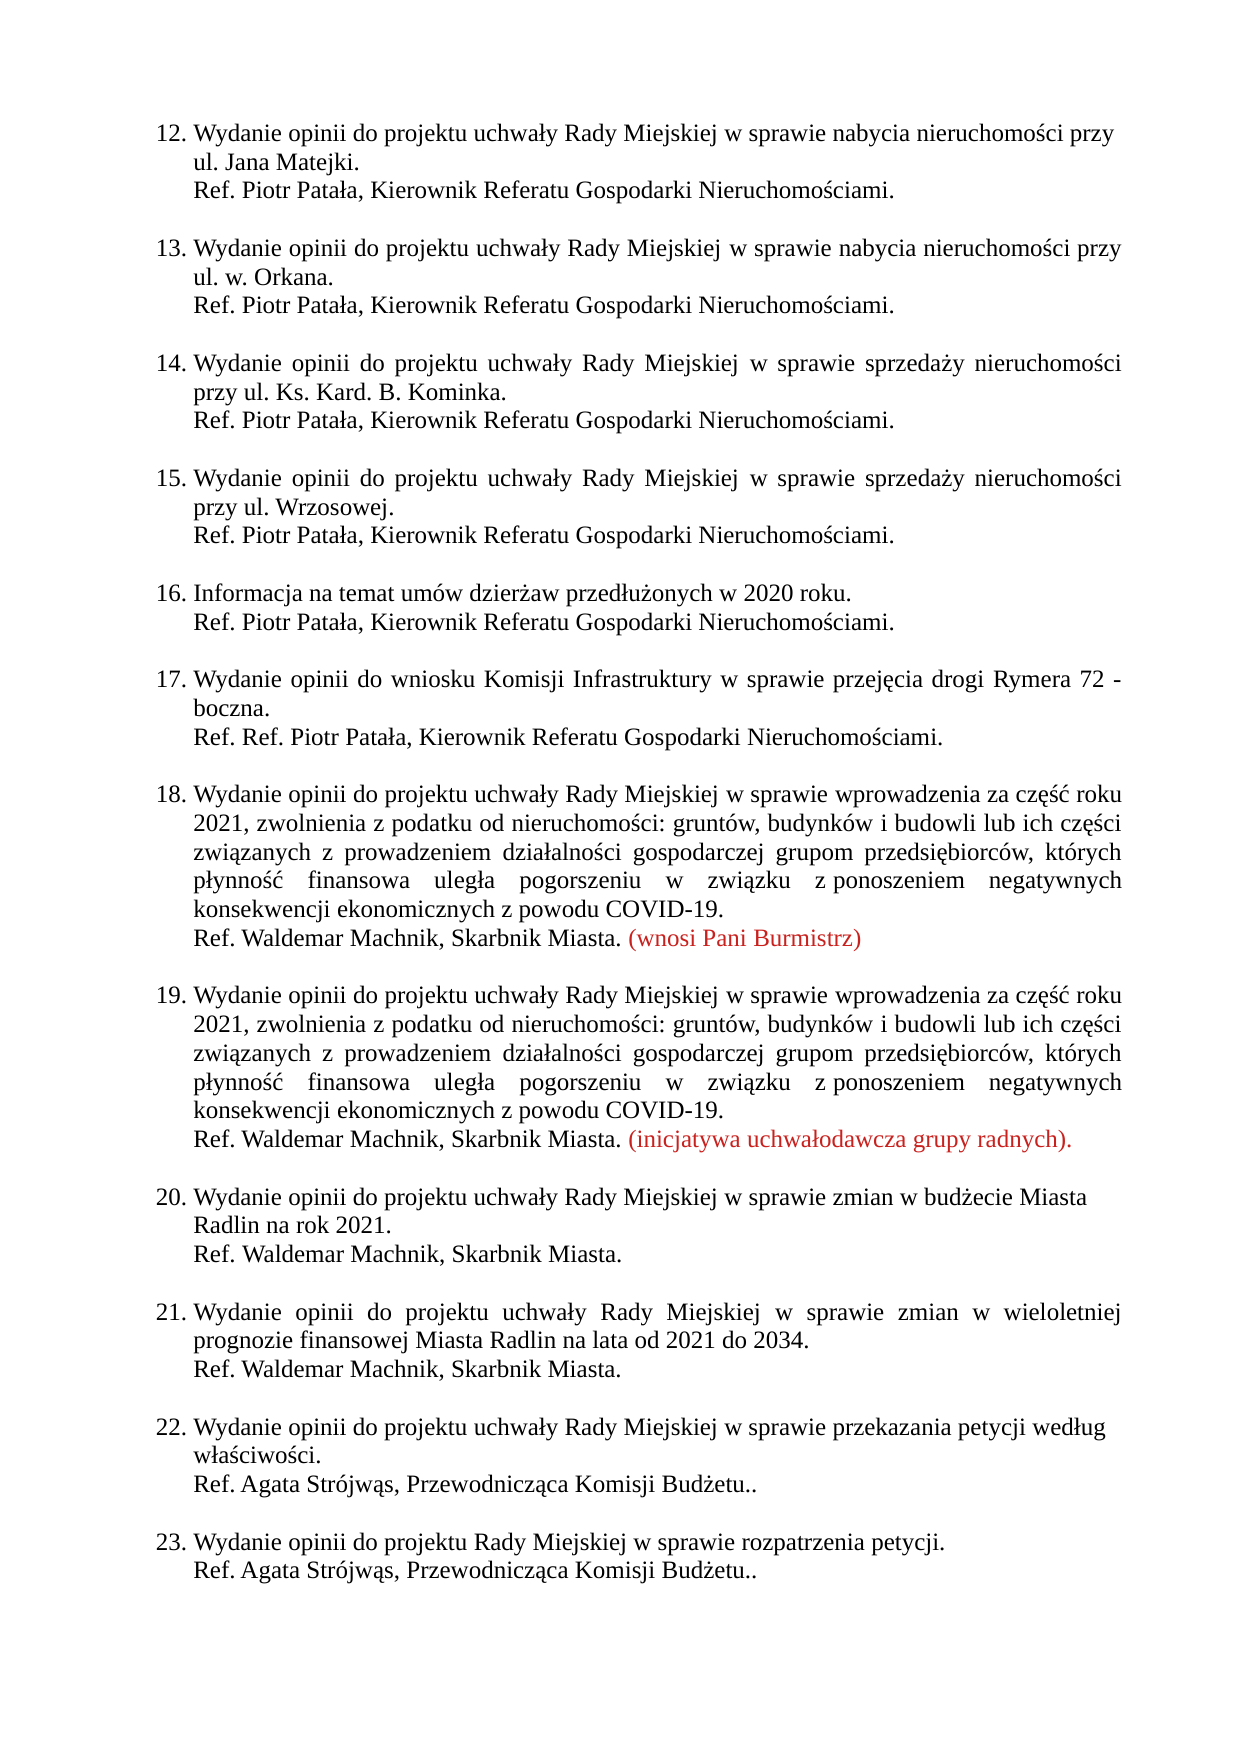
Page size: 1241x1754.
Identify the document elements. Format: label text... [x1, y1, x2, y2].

list Ref. Waldemar Machnik, Skarbnik Miasta. (wnosi Pani Burmistrz) [156, 923, 1122, 952]
list Ref. Ref. Piotr Patała, Kierownik Referatu Gospodarki Nieruchomościami. [156, 722, 1122, 751]
list Wydanie opinii do projektu uchwały Rady Miejskiej w sprawie sprzedaży nieruchomości przy ul. Ks. Kard. B. Kominka. [156, 348, 1122, 406]
list Wydanie opinii do projektu uchwały Rady Miejskiej w sprawie nabycia nieruchomości przy ul. Jana Matejki. [156, 118, 1122, 176]
list Ref. Piotr Patała, Kierownik Referatu Gospodarki Nieruchomościami. [156, 607, 1122, 636]
list Wydanie opinii do projektu uchwały Rady Miejskiej w sprawie wprowadzenia za część roku 2021, zwolnienia z podatku od nieruchomości: gruntów, budynków i budowli lub ich części związanych z prowadzeniem działalności gospodarczej grupom przedsiębiorców, których płynność finansowa uległa pogorszeniu w związku z ponoszeniem negatywnych konsekwencji ekonomicznych z powodu COVID-19. [156, 981, 1122, 1124]
list Wydanie opinii do projektu uchwały Rady Miejskiej w sprawie zmian w budżecie Miasta Radlin na rok 2021. [156, 1182, 1122, 1239]
list Wydanie opinii do projektu uchwały Rady Miejskiej w sprawie sprzedaży nieruchomości przy ul. Wrzosowej. [156, 463, 1122, 521]
list Ref. Waldemar Machnik, Skarbnik Miasta. [156, 1354, 1122, 1383]
list Ref. Piotr Patała, Kierownik Referatu Gospodarki Nieruchomościami. [156, 521, 1122, 549]
list Ref. Waldemar Machnik, Skarbnik Miasta. (inicjatywa uchwałodawcza grupy radnych). [156, 1124, 1122, 1153]
list Ref. Piotr Patała, Kierownik Referatu Gospodarki Nieruchomościami. [156, 176, 1122, 204]
list Wydanie opinii do projektu uchwały Rady Miejskiej w sprawie przekazania petycji według właściwości. [156, 1412, 1122, 1469]
list Ref. Piotr Patała, Kierownik Referatu Gospodarki Nieruchomościami. [156, 406, 1122, 434]
list Informacja na temat umów dzierżaw przedłużonych w 2020 roku. [156, 578, 1122, 607]
list Ref. Piotr Patała, Kierownik Referatu Gospodarki Nieruchomościami. [156, 291, 1122, 319]
list Wydanie opinii do wniosku Komisji Infrastruktury w sprawie przejęcia drogi Rymera 72 - boczna. [156, 664, 1122, 722]
list Wydanie opinii do projektu uchwały Rady Miejskiej w sprawie wprowadzenia za część roku 2021, zwolnienia z podatku od nieruchomości: gruntów, budynków i budowli lub ich części związanych z prowadzeniem działalności gospodarczej grupom przedsiębiorców, których płynność finansowa uległa pogorszeniu w związku z ponoszeniem negatywnych konsekwencji ekonomicznych z powodu COVID-19. [156, 779, 1122, 923]
list Ref. Waldemar Machnik, Skarbnik Miasta. [156, 1239, 1122, 1268]
list Wydanie opinii do projektu Rady Miejskiej w sprawie rozpatrzenia petycji. [156, 1527, 1122, 1556]
list Wydanie opinii do projektu uchwały Rady Miejskiej w sprawie zmian w wieloletniej prognozie finansowej Miasta Radlin na lata od 2021 do 2034. [156, 1297, 1122, 1354]
list Ref. Agata Strójwąs, Przewodnicząca Komisji Budżetu.. [156, 1469, 1122, 1498]
list Ref. Agata Strójwąs, Przewodnicząca Komisji Budżetu.. [156, 1556, 1122, 1584]
list Wydanie opinii do projektu uchwały Rady Miejskiej w sprawie nabycia nieruchomości przy ul. w. Orkana. [156, 233, 1122, 291]
